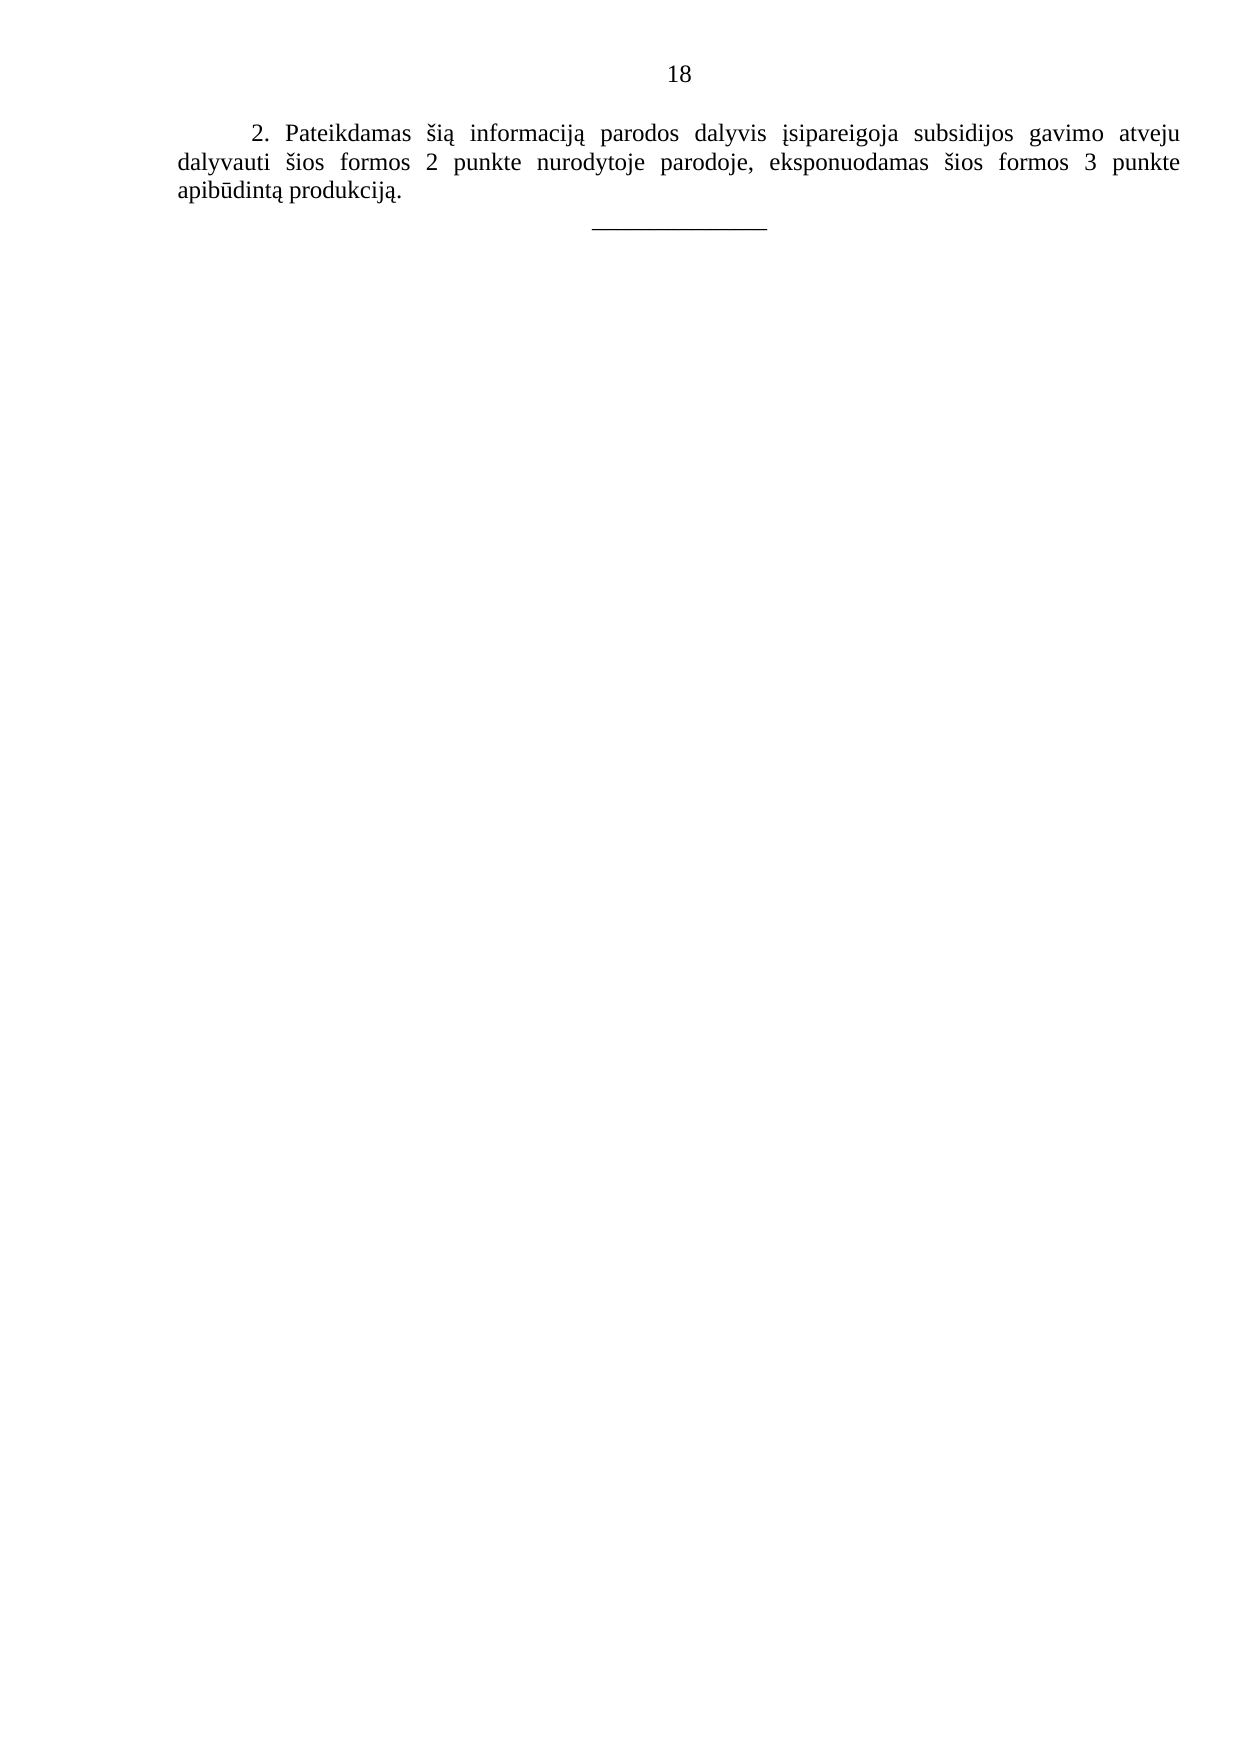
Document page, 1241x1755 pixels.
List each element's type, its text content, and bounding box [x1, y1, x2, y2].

text 2. Pateikdamas šią informaciją parodos dalyvis įsipareigoja subsidijos gavimo atveju dalyvauti šios formos 2 punkte nurodytoje parodoje, eksponuodamas šios formos 3 punkte apibūdintą produkciją. [177, 118, 1181, 204]
text ______________ [177, 204, 1181, 233]
